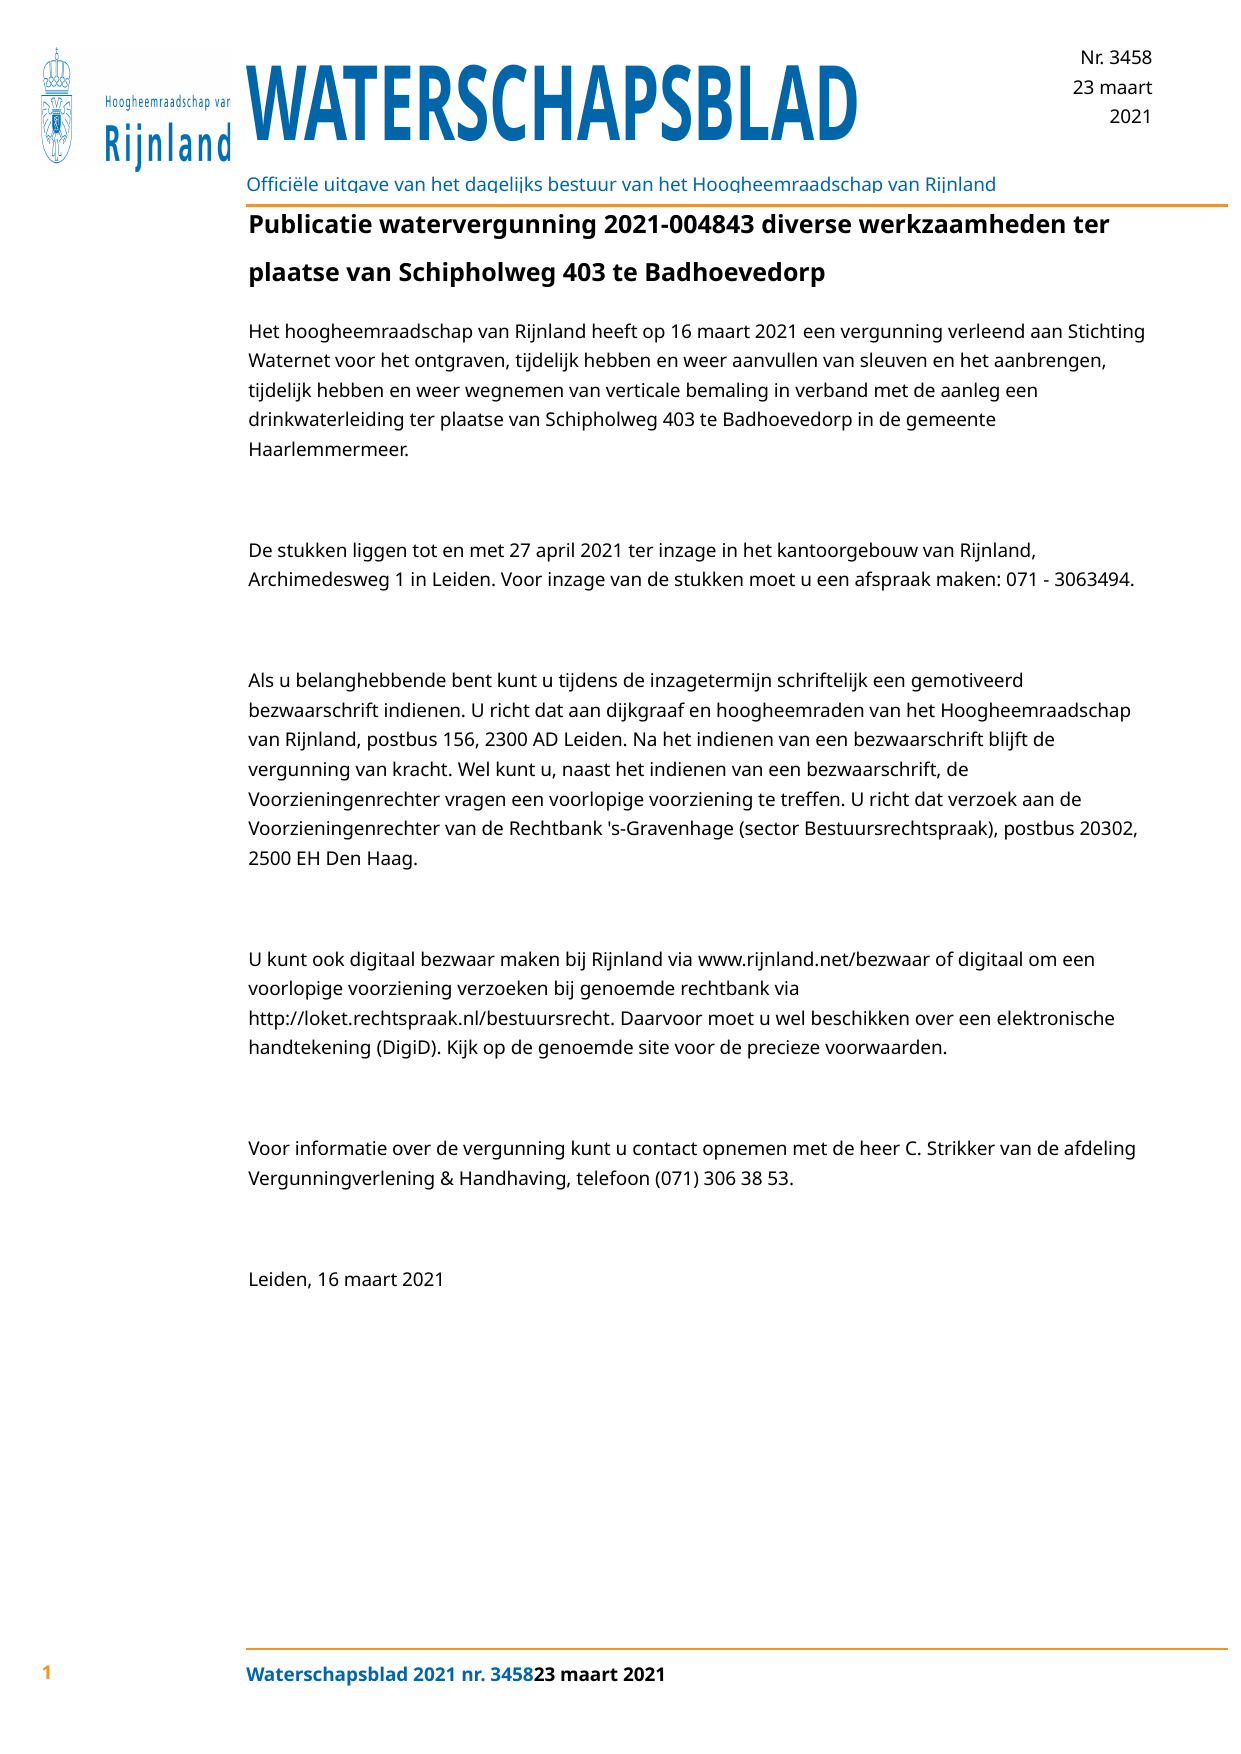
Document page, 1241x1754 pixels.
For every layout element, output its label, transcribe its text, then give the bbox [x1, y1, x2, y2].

picture [41, 47, 231, 172]
text Leiden, 16 maart 2021 [248, 1266, 1152, 1292]
text Het hoogheemraadschap van Rijnland heeft op 16 maart 2021 een vergunning verleend aan Stichting Waternet voor het ontgraven, tijdelijk hebben en weer aanvullen van sleuven en het aanbrengen, tijdelijk hebben en weer wegnemen van verticale bemaling in verband met de aanleg een drinkwaterleiding ter plaatse van Schipholweg 403 te Badhoevedorp in de gemeente Haarlemmermeer. [248, 318, 1152, 462]
text Als u belanghebbende bent kunt u tijdens de inzagetermijn schriftelijk een gemotiveerd bezwaarschrift indienen. U richt dat aan dijkgraaf en hoogheemraden van het Hoogheemraadschap van Rijnland, postbus 156, 2300 AD Leiden. Na het indienen van een bezwaarschrift blijft de vergunning van kracht. Wel kunt u, naast het indienen van een bezwaarschrift, de Voorzieningenrechter vragen een voorlopige voorziening te treffen. U richt dat verzoek aan de Voorzieningenrechter van de Rechtbank 's-Gravenhage (sector Bestuursrechtspraak), postbus 20302, 2500 EH Den Haag. [248, 667, 1152, 871]
text De stukken liggen tot en met 27 april 2021 ter inzage in het kantoorgebouw van Rijnland, Archimedesweg 1 in Leiden. Voor inzage van de stukken moet u een afspraak maken: 071 - 3063494. [248, 537, 1152, 592]
text Publicatie watervergunning 2021-004843 diverse werkzaamheden ter plaatse van Schipholweg 403 te Badhoevedorp [248, 207, 1152, 288]
text U kunt ook digitaal bezwaar maken bij Rijnland via www.rijnland.net/bezwaar of digitaal om een voorlopige voorziening verzoeken bij genoemde rechtbank via http://loket.rechtspraak.nl/bestuursrecht. Daarvoor moet u wel beschikken over een elektronische handtekening (DigiD). Kijk op de genoemde site voor de precieze voorwaarden. [248, 946, 1152, 1060]
text Voor informatie over de vergunning kunt u contact opnemen met de heer C. Strikker van de afdeling Vergunningverlening & Handhaving, telefoon (071) 306 38 53. [248, 1135, 1152, 1191]
